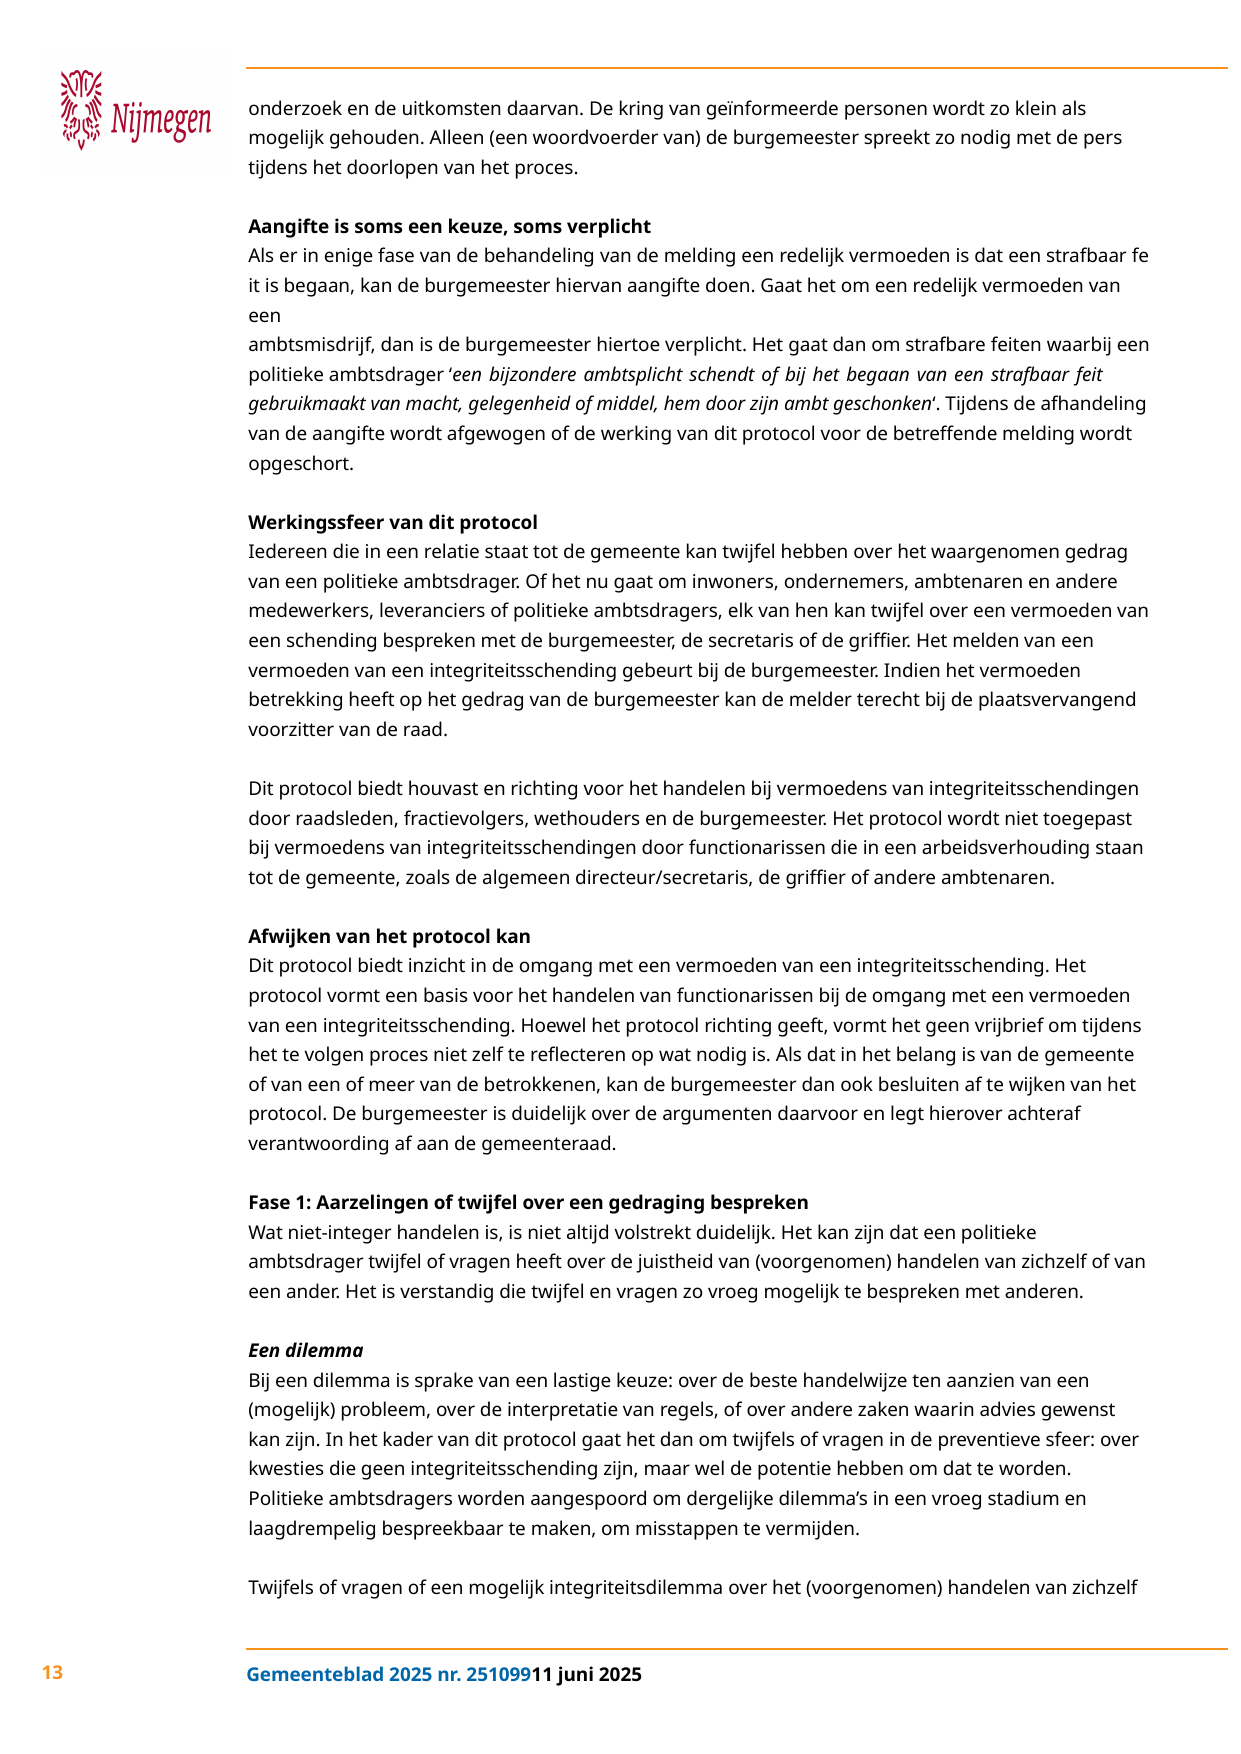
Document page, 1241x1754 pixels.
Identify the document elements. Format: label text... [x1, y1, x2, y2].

text Werkingssfeer van dit protocol [248, 509, 1152, 535]
text Een dilemma [248, 1337, 1152, 1363]
picture [41, 47, 231, 172]
text onderzoek en de uitkomsten daarvan. De kring van geïnformeerde personen wordt zo klein als mogelijk gehouden. Alleen (een woordvoerder van) de burgemeester spreekt zo nodig met de pers tijdens het doorlopen van het proces. [248, 95, 1152, 180]
text Fase 1: Aarzelingen of twijfel over een gedraging bespreken [248, 1189, 1152, 1215]
text Twijfels of vragen of een mogelijk integriteitsdilemma over het (voorgenomen) handelen van zichzelf [248, 1574, 1152, 1600]
text Aangifte is soms een keuze, soms verplicht [248, 213, 1152, 239]
text Dit protocol biedt houvast en richting voor het handelen bij vermoedens van integriteitsschendingen door raadsleden, fractievolgers, wethouders en de burgemeester. Het protocol wordt niet toegepast bij vermoedens van integriteitsschendingen door functionarissen die in een arbeidsverhouding staan tot de gemeente, zoals de algemeen directeur/secretaris, de griffier of andere ambtenaren. [248, 775, 1152, 890]
text Iedereen die in een relatie staat tot de gemeente kan twijfel hebben over het waargenomen gedrag van een politieke ambtsdrager. Of het nu gaat om inwoners, ondernemers, ambtenaren en andere medewerkers, leveranciers of politieke ambtsdragers, elk van hen kan twijfel over een vermoeden van een schending bespreken met de burgemeester, de secretaris of de griffier. Het melden van een vermoeden van een integriteitsschending gebeurt bij de burgemeester. Indien het vermoeden betrekking heeft op het gedrag van de burgemeester kan de melder terecht bij de plaatsvervangend voorzitter van de raad. [248, 538, 1152, 742]
text Wat niet-integer handelen is, is niet altijd volstrekt duidelijk. Het kan zijn dat een politieke ambtsdrager twijfel of vragen heeft over de juistheid van (voorgenomen) handelen van zichzelf of van een ander. Het is verstandig die twijfel en vragen zo vroeg mogelijk te bespreken met anderen. [248, 1219, 1152, 1304]
text Bij een dilemma is sprake van een lastige keuze: over de beste handelwijze ten aanzien van een (mogelijk) probleem, over de interpretatie van regels, of over andere zaken waarin advies gewenst kan zijn. In het kader van dit protocol gaat het dan om twijfels of vragen in de preventieve sfeer: over kwesties die geen integriteitsschending zijn, maar wel de potentie hebben om dat te worden. Politieke ambtsdragers worden aangespoord om dergelijke dilemma’s in een vroeg stadium en laagdrempelig bespreekbaar te maken, om misstappen te vermijden. [248, 1367, 1152, 1541]
text Afwijken van het protocol kan [248, 923, 1152, 949]
text Dit protocol biedt inzicht in de omgang met een vermoeden van een integriteitsschending. Het protocol vormt een basis voor het handelen van functionarissen bij de omgang met een vermoeden van een integriteitsschending. Hoewel het protocol richting geeft, vormt het geen vrijbrief om tijdens het te volgen proces niet zelf te reflecteren op wat nodig is. Als dat in het belang is van de gemeente of van een of meer van de betrokkenen, kan de burgemeester dan ook besluiten af te wijken van het protocol. De burgemeester is duidelijk over de argumenten daarvoor en legt hierover achteraf verantwoording af aan de gemeenteraad. [248, 953, 1152, 1156]
text Als er in enige fase van de behandeling van de melding een redelijk vermoeden is dat een strafbaar feit is begaan, kan de burgemeester hiervan aangifte doen. Gaat het om een redelijk vermoeden van een ambtsmisdrijf, dan is de burgemeester hiertoe verplicht. Het gaat dan om strafbare feiten waarbij een politieke ambtsdrager ‘een bijzondere ambtsplicht schendt of bij het begaan van een strafbaar feit gebruikmaakt van macht, gelegenheid of middel, hem door zijn ambt geschonken‘. Tijdens de afhandeling van de aangifte wordt afgewogen of de werking van dit protocol voor de betreffende melding wordt opgeschort. [248, 243, 1152, 476]
